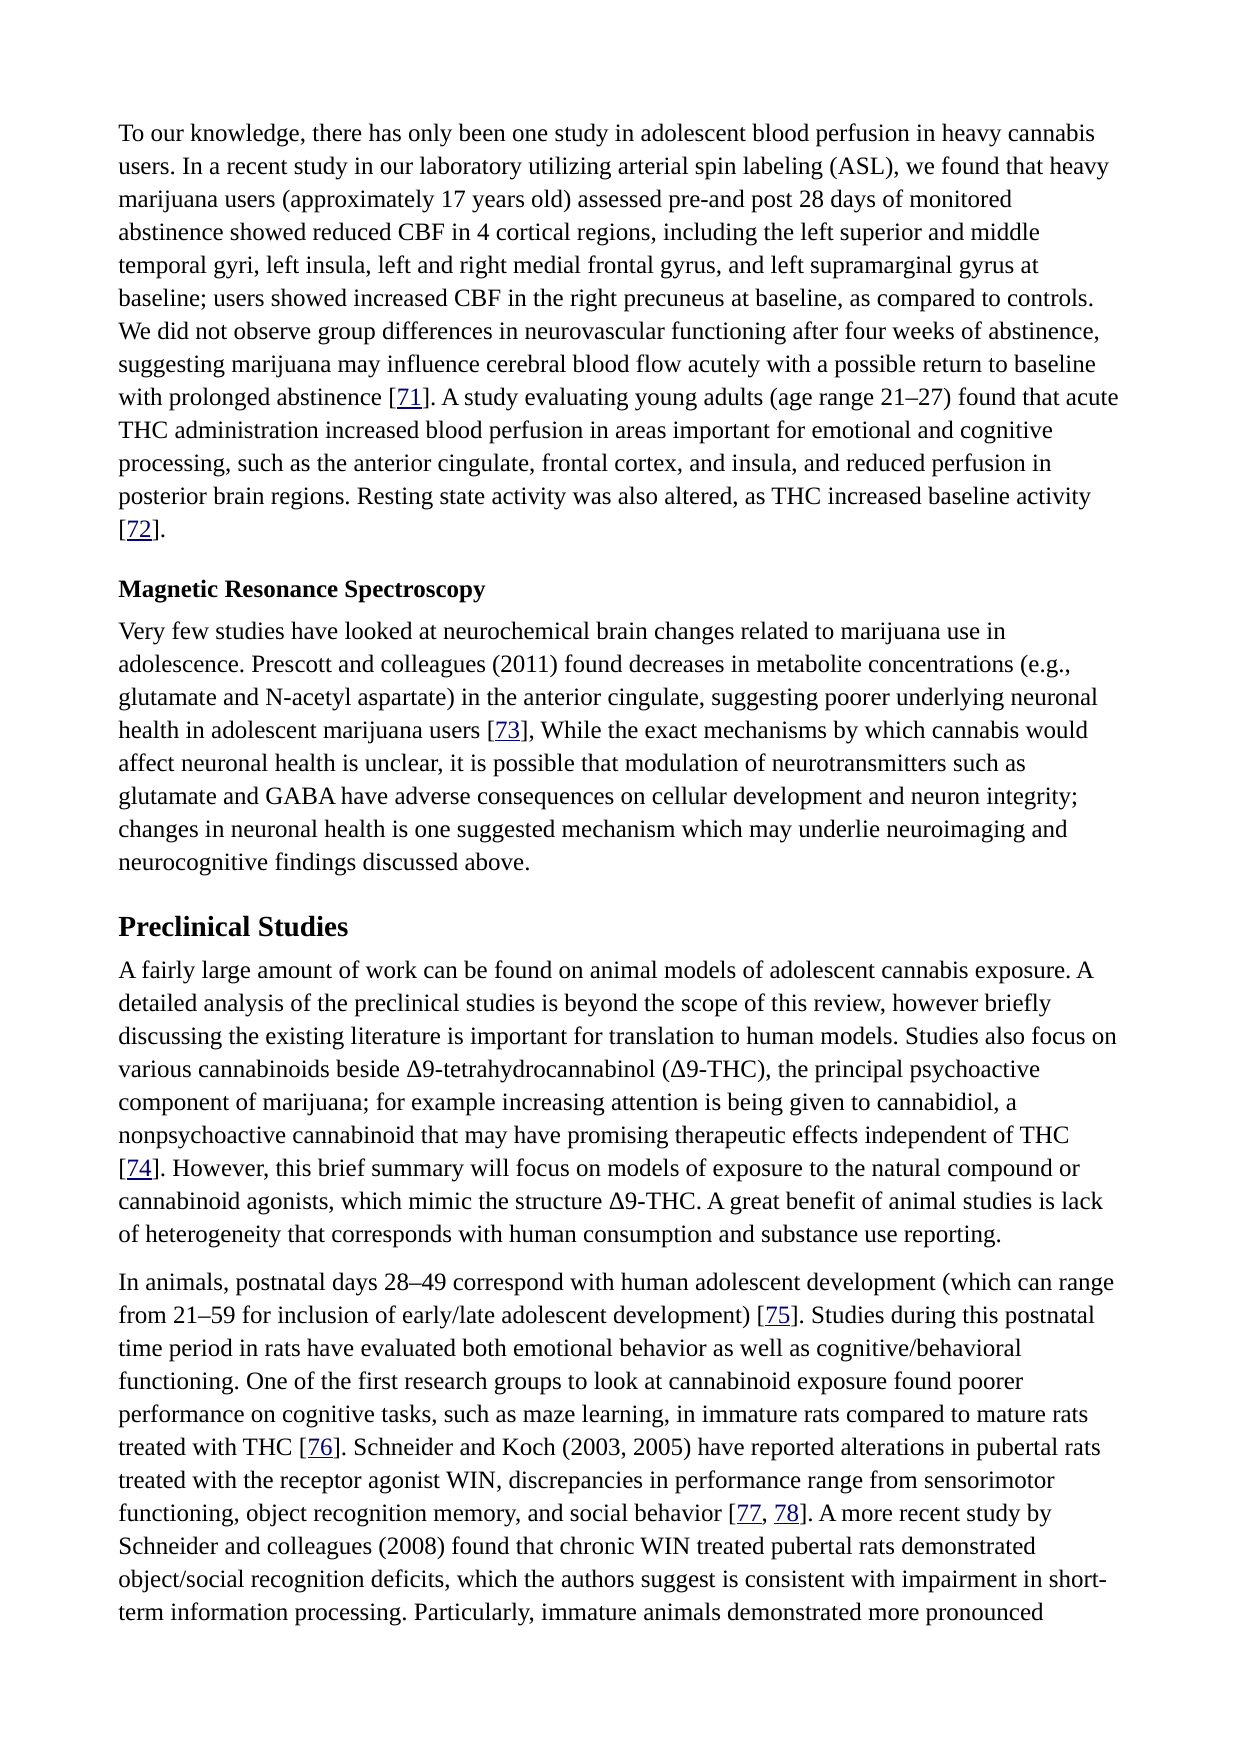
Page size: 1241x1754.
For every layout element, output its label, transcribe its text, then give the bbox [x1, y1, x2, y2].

text To our knowledge, there has only been one study in adolescent blood perfusion in heavy cannabis users. In a recent study in our laboratory utilizing arterial spin labeling (ASL), we found that heavy marijuana users (approximately 17 years old) assessed pre-and post 28 days of monitored abstinence showed reduced CBF in 4 cortical regions, including the left superior and middle temporal gyri, left insula, left and right medial frontal gyrus, and left supramarginal gyrus at baseline; users showed increased CBF in the right precuneus at baseline, as compared to controls. We did not observe group differences in neurovascular functioning after four weeks of abstinence, suggesting marijuana may influence cerebral blood flow acutely with a possible return to baseline with prolonged abstinence [71]. A study evaluating young adults (age range 21–27) found that acute THC administration increased blood perfusion in areas important for emotional and cognitive processing, such as the anterior cingulate, frontal cortex, and insula, and reduced perfusion in posterior brain regions. Resting state activity was also altered, as THC increased baseline activity [72]. [118, 118, 1122, 543]
text Very few studies have looked at neurochemical brain changes related to marijuana use in adolescence. Prescott and colleagues (2011) found decreases in metabolite concentrations (e.g., glutamate and N-acetyl aspartate) in the anterior cingulate, suggesting poorer underlying neuronal health in adolescent marijuana users [73], While the exact mechanisms by which cannabis would affect neuronal health is unclear, it is possible that modulation of neurotransmitters such as glutamate and GABA have adverse consequences on cellular development and neuron integrity; changes in neuronal health is one suggested mechanism which may underlie neuroimaging and neurocognitive findings discussed above. [118, 616, 1122, 876]
text A fairly large amount of work can be found on animal models of adolescent cannabis exposure. A detailed analysis of the preclinical studies is beyond the scope of this review, however briefly discussing the existing literature is important for translation to human models. Studies also focus on various cannabinoids beside Δ9-tetrahydrocannabinol (Δ9-THC), the principal psychoactive component of marijuana; for example increasing attention is being given to cannabidiol, a nonpsychoactive cannabinoid that may have promising therapeutic effects independent of THC [74]. However, this brief summary will focus on models of exposure to the natural compound or cannabinoid agonists, which mimic the structure Δ9-THC. A great benefit of animal studies is lack of heterogeneity that corresponds with human consumption and substance use reporting. [118, 955, 1122, 1248]
subtitle Preclinical Studies [118, 909, 1122, 943]
text In animals, postnatal days 28–49 correspond with human adolescent development (which can range from 21–59 for inclusion of early/late adolescent development) [75]. Studies during this postnatal time period in rats have evaluated both emotional behavior as well as cognitive/behavioral functioning. One of the first research groups to look at cannabinoid exposure found poorer performance on cognitive tasks, such as maze learning, in immature rats compared to mature rats treated with THC [76]. Schneider and Koch (2003, 2005) have reported alterations in pubertal rats treated with the receptor agonist WIN, discrepancies in performance range from sensorimotor functioning, object recognition memory, and social behavior [77, 78]. A more recent study by Schneider and colleagues (2008) found that chronic WIN treated pubertal rats demonstrated object/social recognition deficits, which the authors suggest is consistent with impairment in short-term information processing. Particularly, immature animals demonstrated more pronounced [118, 1267, 1122, 1626]
subtitle Magnetic Resonance Spectroscopy [118, 574, 1122, 603]
